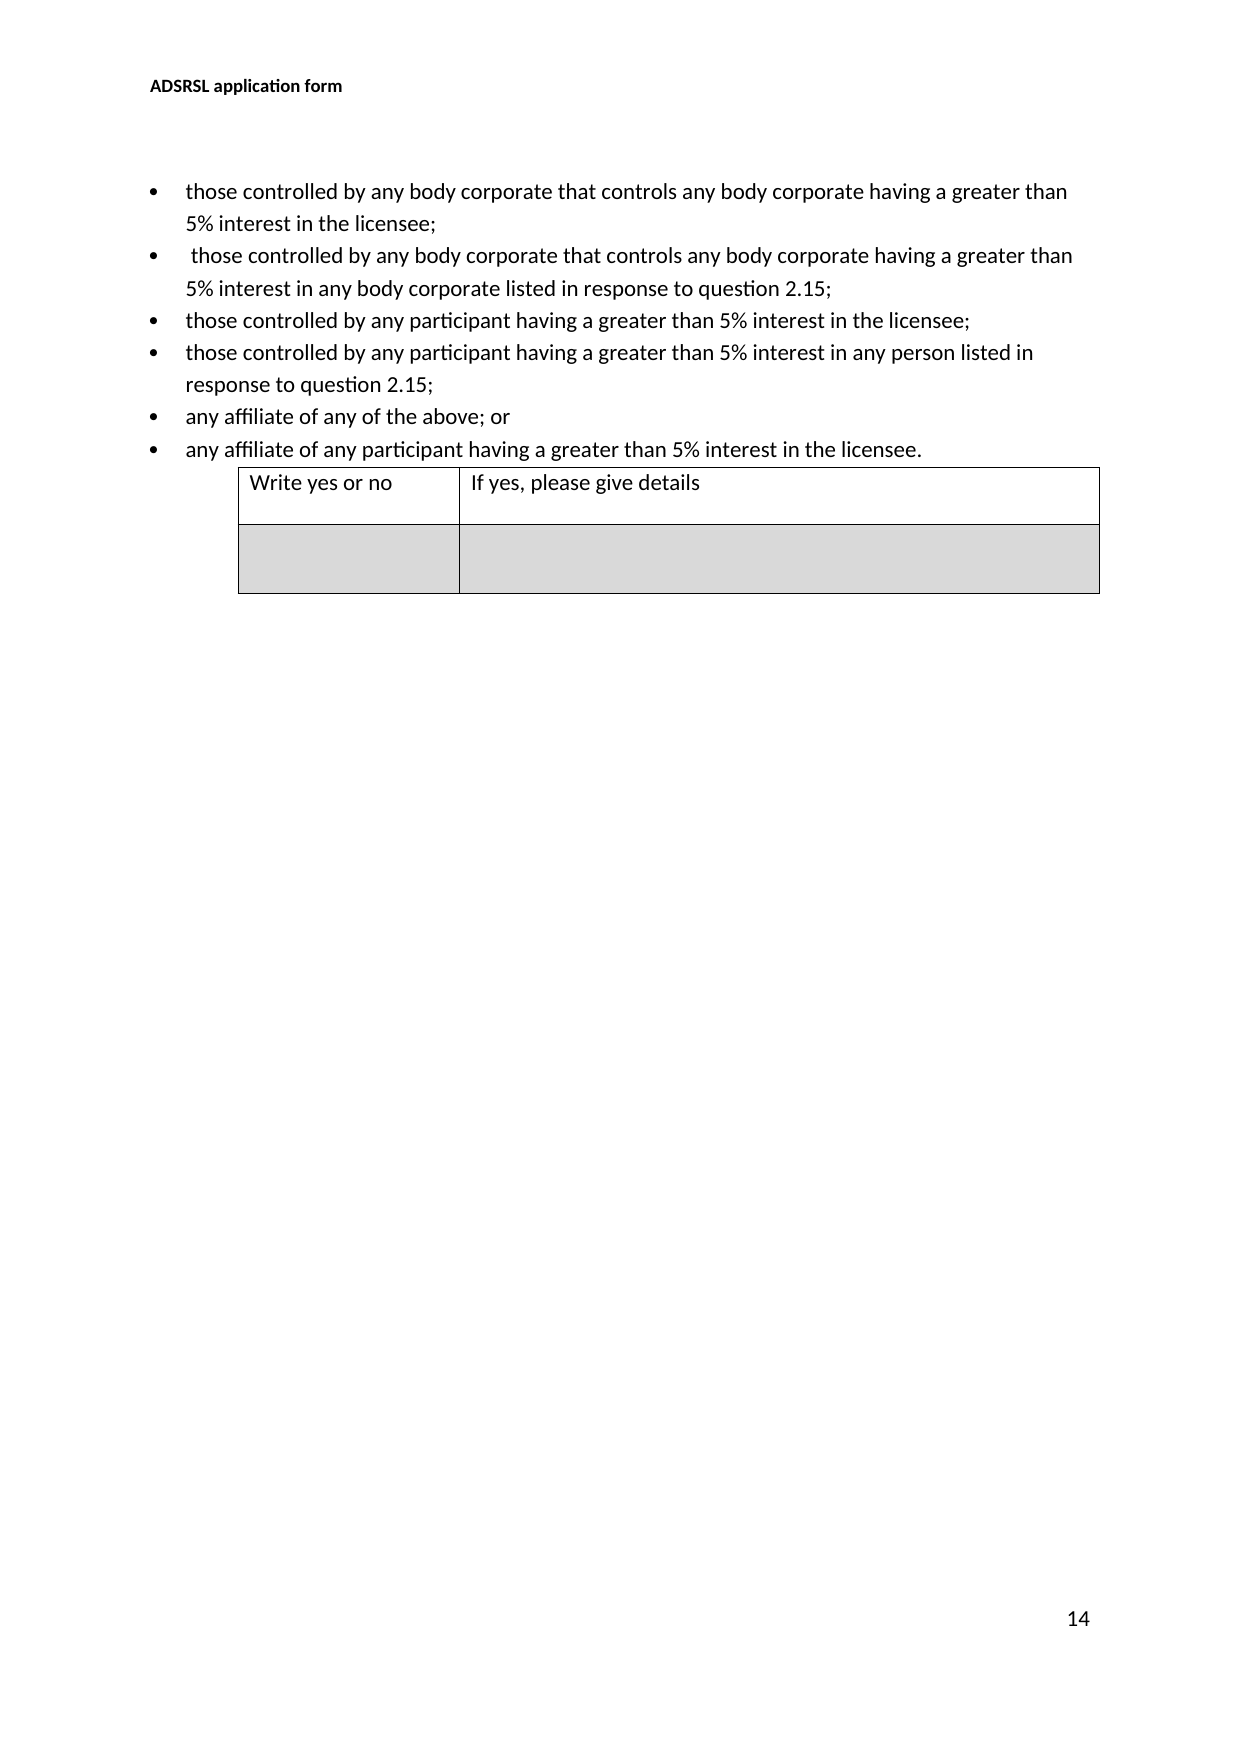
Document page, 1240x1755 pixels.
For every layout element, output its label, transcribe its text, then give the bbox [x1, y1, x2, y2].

list those controlled by any participant having a greater than 5% interest in the licensee; [150, 306, 1089, 334]
list those controlled by any participant having a greater than 5% interest in any person listed in response to question 2.15; [150, 338, 1089, 398]
list any affiliate of any participant having a greater than 5% interest in the licensee. [150, 435, 1089, 463]
list those controlled by any body corporate that controls any body corporate having a greater than 5% interest in the licensee; [150, 177, 1089, 237]
list those controlled by any body corporate that controls any body corporate having a greater than 5% interest in any body corporate listed in response to question 2.15; [150, 242, 1089, 302]
table_cell [460, 525, 1099, 593]
table_cell [239, 525, 459, 593]
table_header If yes, please give details [460, 468, 1099, 524]
table_header Write yes or no [239, 468, 459, 524]
list any affiliate of any of the above; or [150, 402, 1089, 431]
